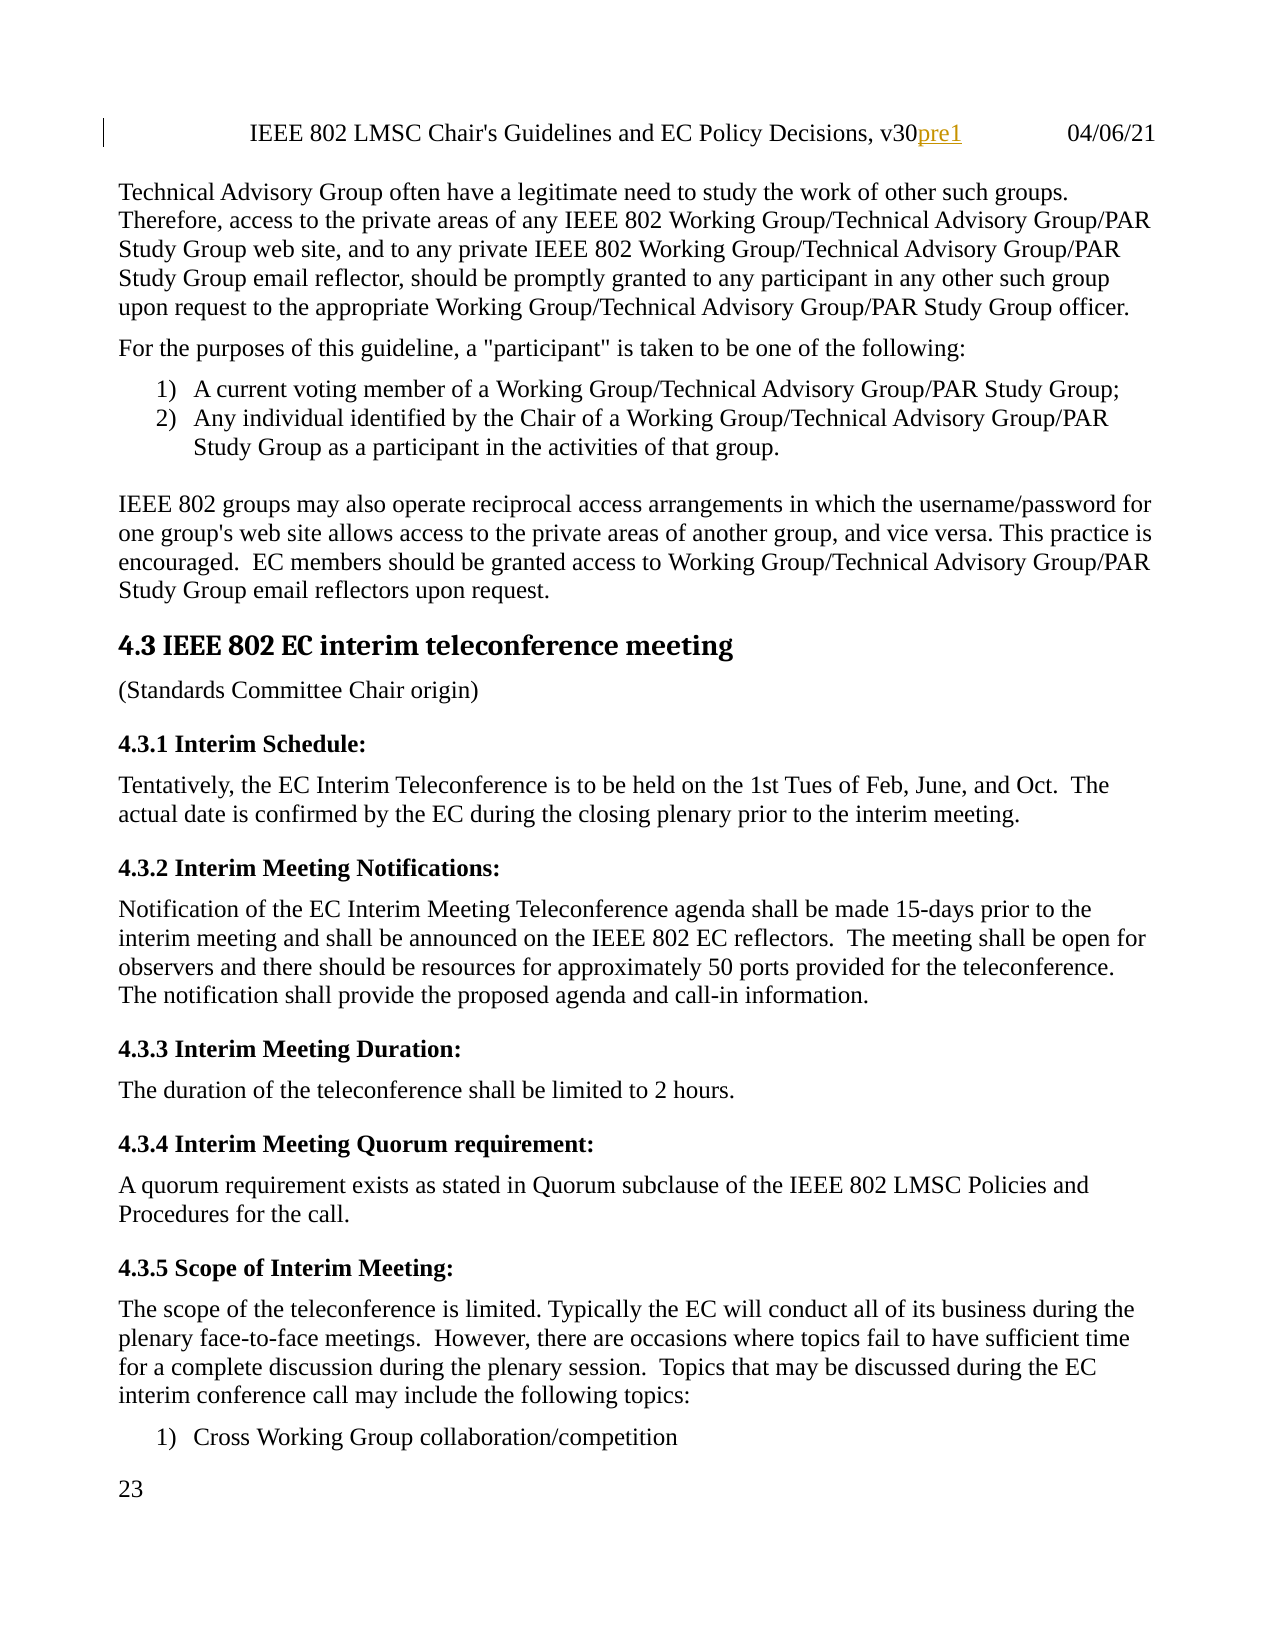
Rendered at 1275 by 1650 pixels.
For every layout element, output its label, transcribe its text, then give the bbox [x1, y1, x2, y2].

subtitle Interim Meeting Duration: [118, 1034, 1157, 1063]
text A quorum requirement exists as stated in Quorum subclause of the IEEE 802 LMSC Policies and Procedures for the call. [118, 1170, 1157, 1228]
text Tentatively, the EC Interim Teleconference is to be held on the 1st Tues of Feb, June, and Oct. The actual date is confirmed by the EC during the closing plenary prior to the interim meeting. [118, 770, 1157, 828]
subtitle Interim Meeting Notifications: [118, 853, 1157, 882]
text Technical Advisory Group often have a legitimate need to study the work of other such groups. Therefore, access to the private areas of any IEEE 802 Working Group/Technical Advisory Group/PAR Study Group web site, and to any private IEEE 802 Working Group/Technical Advisory Group/PAR Study Group email reflector, should be promptly granted to any participant in any other such group upon request to the appropriate Working Group/Technical Advisory Group/PAR Study Group officer. [118, 177, 1157, 321]
text The duration of the teleconference shall be limited to 2 hours. [118, 1075, 1157, 1104]
text IEEE 802 groups may also operate reciprocal access arrangements in which the username/password for one group's web site allows access to the private areas of another group, and vice versa. This practice is encouraged. EC members should be granted access to Working Group/Technical Advisory Group/PAR Study Group email reflectors upon request. [118, 489, 1157, 604]
text Notification of the EC Interim Meeting Teleconference agenda shall be made 15-days prior to the interim meeting and shall be announced on the IEEE 802 EC reflectors. The meeting shall be open for observers and there should be resources for approximately 50 ports provided for the teleconference. The notification shall provide the proposed agenda and call-in information. [118, 894, 1157, 1009]
text (Standards Committee Chair origin) [118, 675, 1157, 704]
subtitle Interim Meeting Quorum requirement: [118, 1129, 1157, 1158]
list Any individual identified by the Chair of a Working Group/Technical Advisory Group/PAR Study Group as a participant in the activities of that group. [156, 403, 1157, 489]
subtitle Interim Schedule: [118, 729, 1157, 758]
list A current voting member of a Working Group/Technical Advisory Group/PAR Study Group; [156, 374, 1157, 403]
subtitle IEEE 802 EC interim teleconference meeting [118, 629, 1157, 663]
text For the purposes of this guideline, a "participant" is taken to be one of the following: [118, 333, 1157, 362]
list Cross Working Group collaboration/competition [156, 1422, 1157, 1450]
subtitle Scope of Interim Meeting: [118, 1253, 1157, 1282]
text The scope of the teleconference is limited. Typically the EC will conduct all of its business during the plenary face-to-face meetings. However, there are occasions where topics fail to have sufficient time for a complete discussion during the plenary session. Topics that may be discussed during the EC interim conference call may include the following topics: [118, 1294, 1157, 1409]
